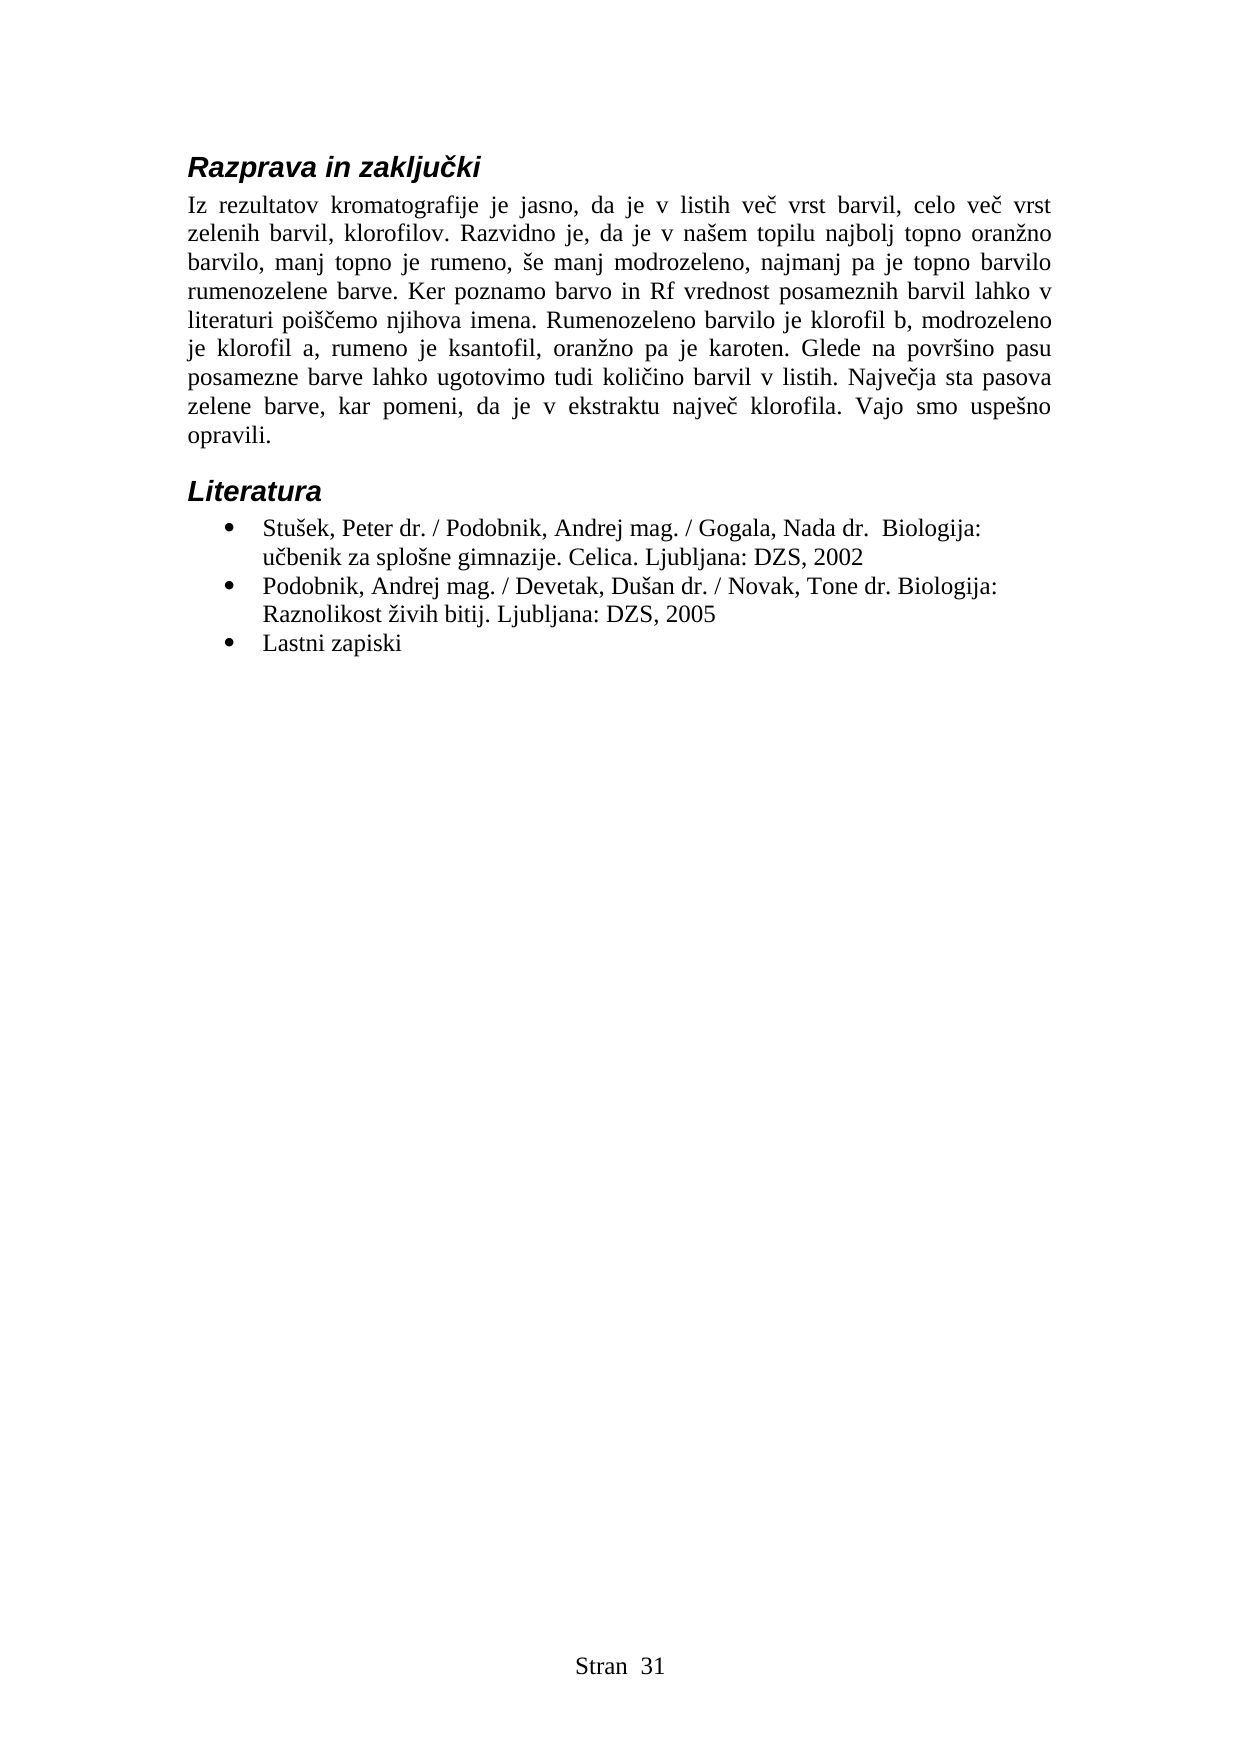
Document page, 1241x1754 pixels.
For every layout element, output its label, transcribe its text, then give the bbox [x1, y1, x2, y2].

subtitle Literatura [187, 473, 1053, 507]
subtitle Razprava in zaključki [187, 150, 1053, 183]
list Podobnik, Andrej mag. / Devetak, Dušan dr. / Novak, Tone dr. Biologija: Raznolikost živih bitij. Ljubljana: DZS, 2005 [225, 571, 1053, 628]
text Iz rezultatov kromatografije je jasno, da je v listih več vrst barvil, celo več vrst zelenih barvil, klorofilov. Razvidno je, da je v našem topilu najbolj topno oranžno barvilo, manj topno je rumeno, še manj modrozeleno, najmanj pa je topno barvilo rumenozelene barve. Ker poznamo barvo in Rf vrednost posameznih barvil lahko v literaturi poiščemo njihova imena. Rumenozeleno barvilo je klorofil b, modrozeleno je klorofil a, rumeno je ksantofil, oranžno pa je karoten. Glede na površino pasu posamezne barve lahko ugotovimo tudi količino barvil v listih. Največja sta pasova zelene barve, kar pomeni, da je v ekstraktu največ klorofila. Vajo smo uspešno opravili. [187, 190, 1053, 448]
list Lastni zapiski [225, 628, 1053, 657]
list Stušek, Peter dr. / Podobnik, Andrej mag. / Gogala, Nada dr. Biologija: učbenik za splošne gimnazije. Celica. Ljubljana: DZS, 2002 [225, 513, 1053, 571]
